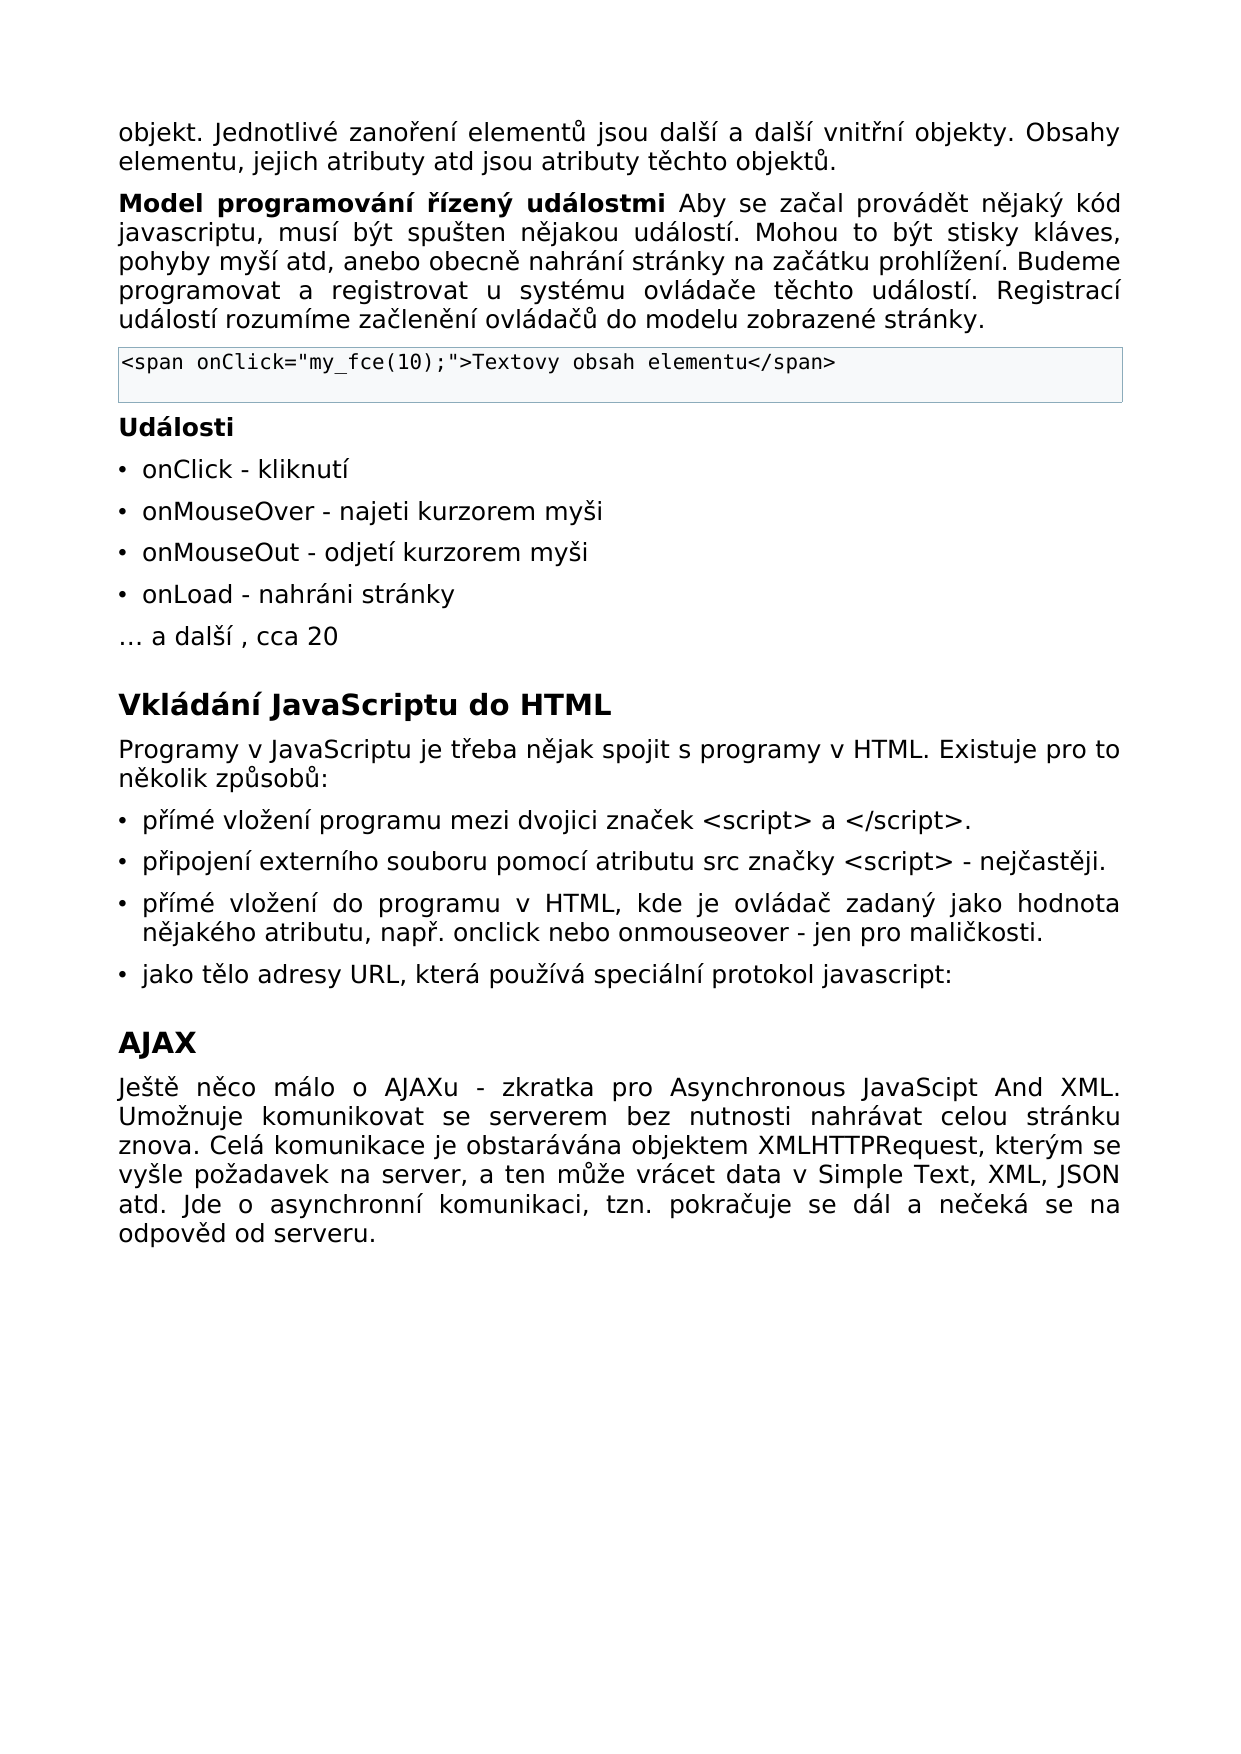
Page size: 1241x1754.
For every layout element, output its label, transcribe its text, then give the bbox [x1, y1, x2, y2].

text Události [118, 414, 1122, 443]
text <span onClick="my_fce(10);">Textovy obsah elementu</span> [119, 348, 1122, 402]
list onMouseOver - najeti kurzorem myši [118, 497, 1122, 526]
list jako tělo adresy URL, která používá speciální protokol javascript: [118, 960, 1122, 989]
text Model programování řízený událostmi Aby se začal provádět nějaký kód javascriptu, musí být spušten nějakou událostí. Mohou to být stisky kláves, pohyby myší atd, anebo obecně nahrání stránky na začátku prohlížení. Budeme programovat a registrovat u systému ovládače těchto událostí. Registrací událostí rozumíme začlenění ovládačů do modelu zobrazené stránky. [118, 189, 1122, 335]
text Programy v JavaScriptu je třeba nějak spojit s programy v HTML. Existuje pro to několik způsobů: [118, 735, 1122, 793]
list onClick - kliknutí [118, 455, 1122, 484]
list onLoad - nahráni stránky [118, 580, 1122, 609]
subtitle AJAX [118, 1027, 1122, 1061]
text Ještě něco málo o AJAXu - zkratka pro Asynchronous JavaScipt And XML. Umožnuje komunikovat se serverem bez nutnosti nahrávat celou stránku znova. Celá komunikace je obstarávána objektem XMLHTTPRequest, kterým se vyšle požadavek na server, a ten může vrácet data v Simple Text, XML, JSON atd. Jde o asynchronní komunikaci, tzn. pokračuje se dál a nečeká se na odpověd od serveru. [118, 1073, 1122, 1248]
subtitle Vkládání JavaScriptu do HTML [118, 689, 1122, 723]
list přímé vložení do programu v HTML, kde je ovládač zadaný jako hodnota nějakého atributu, např. onclick nebo onmouseover - jen pro maličkosti. [118, 889, 1122, 948]
list přímé vložení programu mezi dvojici značek <script> a </script>. [118, 806, 1122, 835]
text … a další , cca 20 [118, 622, 1122, 651]
list onMouseOut - odjetí kurzorem myši [118, 539, 1122, 568]
list připojení externího souboru pomocí atributu src značky <script> - nejčastěji. [118, 848, 1122, 877]
text objekt. Jednotlivé zanoření elementů jsou další a další vnitřní objekty. Obsahy elementu, jejich atributy atd jsou atributy těchto objektů. [118, 118, 1122, 176]
